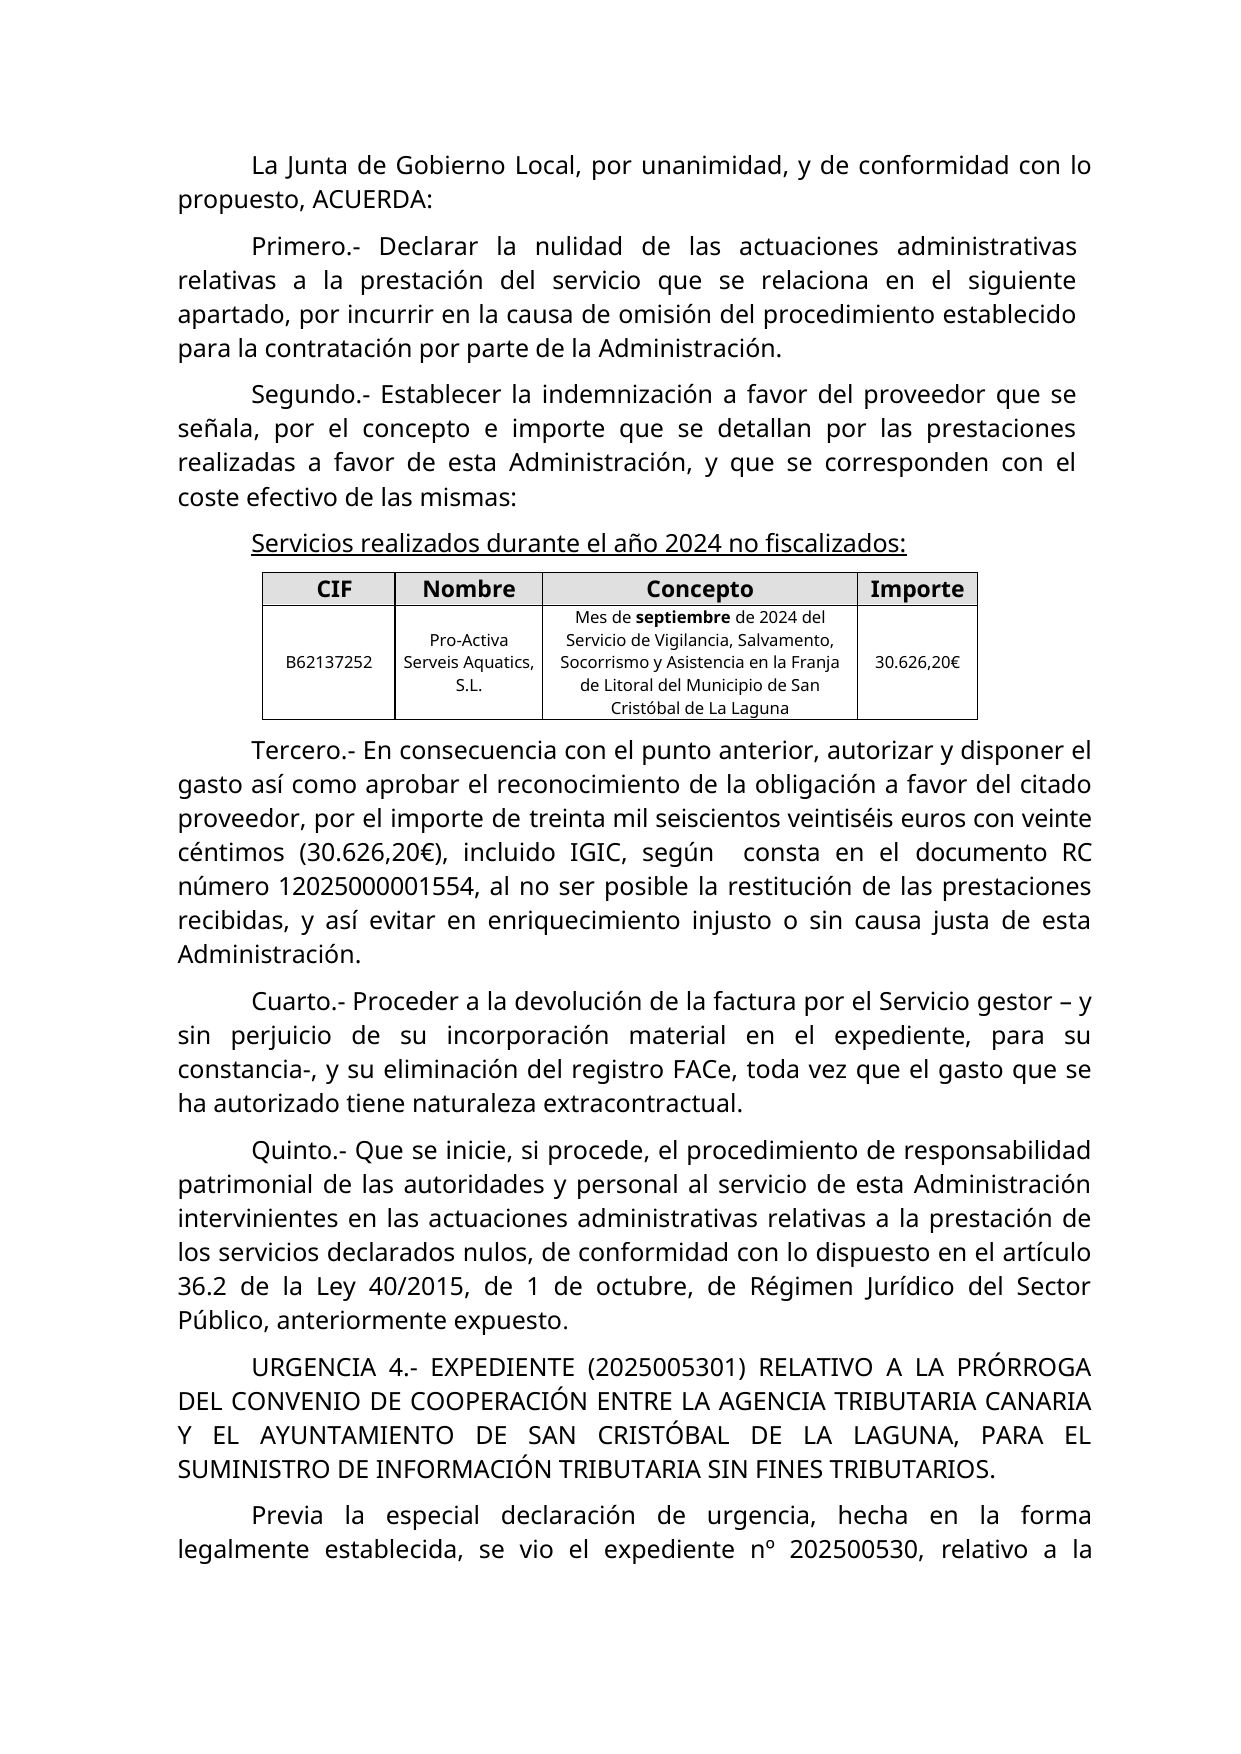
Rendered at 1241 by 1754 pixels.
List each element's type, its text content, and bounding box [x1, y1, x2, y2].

text Segundo.- Establecer la indemnización a favor del proveedor que se señala, por el concepto e importe que se detallan por las prestaciones realizadas a favor de esta Administración, y que se corresponden con el coste efectivo de las mismas: [177, 377, 1078, 513]
text Cuarto.- Proceder a la devolución de la factura por el Servicio gestor – y sin perjuicio de su incorporación material en el expediente, para su constancia-, y su eliminación del registro FACe, toda vez que el gasto que se ha autorizado tiene naturaleza extracontractual. [177, 984, 1093, 1120]
table_header Nombre [396, 573, 542, 604]
text URGENCIA 4.- EXPEDIENTE (2025005301) RELATIVO A LA PRÓRROGA DEL CONVENIO DE COOPERACIÓN ENTRE LA AGENCIA TRIBUTARIA CANARIA Y EL AYUNTAMIENTO DE SAN CRISTÓBAL DE LA LAGUNA, PARA EL SUMINISTRO DE INFORMACIÓN TRIBUTARIA SIN FINES TRIBUTARIOS. [177, 1349, 1093, 1486]
text Tercero.- En consecuencia con el punto anterior, autorizar y disponer el gasto así como aprobar el reconocimiento de la obligación a favor del citado proveedor, por el importe de treinta mil seiscientos veintiséis euros con veinte céntimos (30.626,20€), incluido IGIC, según consta en el documento RC número 12025000001554, al no ser posible la restitución de las prestaciones recibidas, y así evitar en enriquecimiento injusto o sin causa justa de esta Administración. [177, 733, 1093, 971]
subtitle Previa la especial declaración de urgencia, hecha en la forma legalmente establecida, se vio el expediente nº 202500530, relativo a la [177, 1498, 1093, 1566]
table_cell Mes de septiembre de 2024 del Servicio de Vigilancia, Salvamento, Socorrismo y Asistencia en la Franja de Litoral del Municipio de San Cristóbal de La Laguna [543, 606, 857, 719]
text Primero.- Declarar la nulidad de las actuaciones administrativas relativas a la prestación del servicio que se relaciona en el siguiente apartado, por incurrir en la causa de omisión del procedimiento establecido para la contratación por parte de la Administración. [177, 228, 1078, 364]
table_header Importe [858, 573, 977, 604]
table_cell Pro-Activa Serveis Aquatics, S.L. [396, 606, 542, 719]
table_cell B62137252 [263, 606, 394, 719]
text Servicios realizados durante el año 2024 no fiscalizados: [177, 526, 1078, 560]
table_cell 30.626,20€ [858, 606, 977, 719]
table_header CIF [263, 573, 394, 604]
text Quinto.- Que se inicie, si procede, el procedimiento de responsabilidad patrimonial de las autoridades y personal al servicio de esta Administración intervinientes en las actuaciones administrativas relativas a la prestación de los servicios declarados nulos, de conformidad con lo dispuesto en el artículo 36.2 de la Ley 40/2015, de 1 de octubre, de Régimen Jurídico del Sector Público, anteriormente expuesto. [177, 1132, 1093, 1337]
table_header Concepto [543, 573, 857, 604]
text La Junta de Gobierno Local, por unanimidad, y de conformidad con lo propuesto, ACUERDA: [177, 148, 1093, 216]
